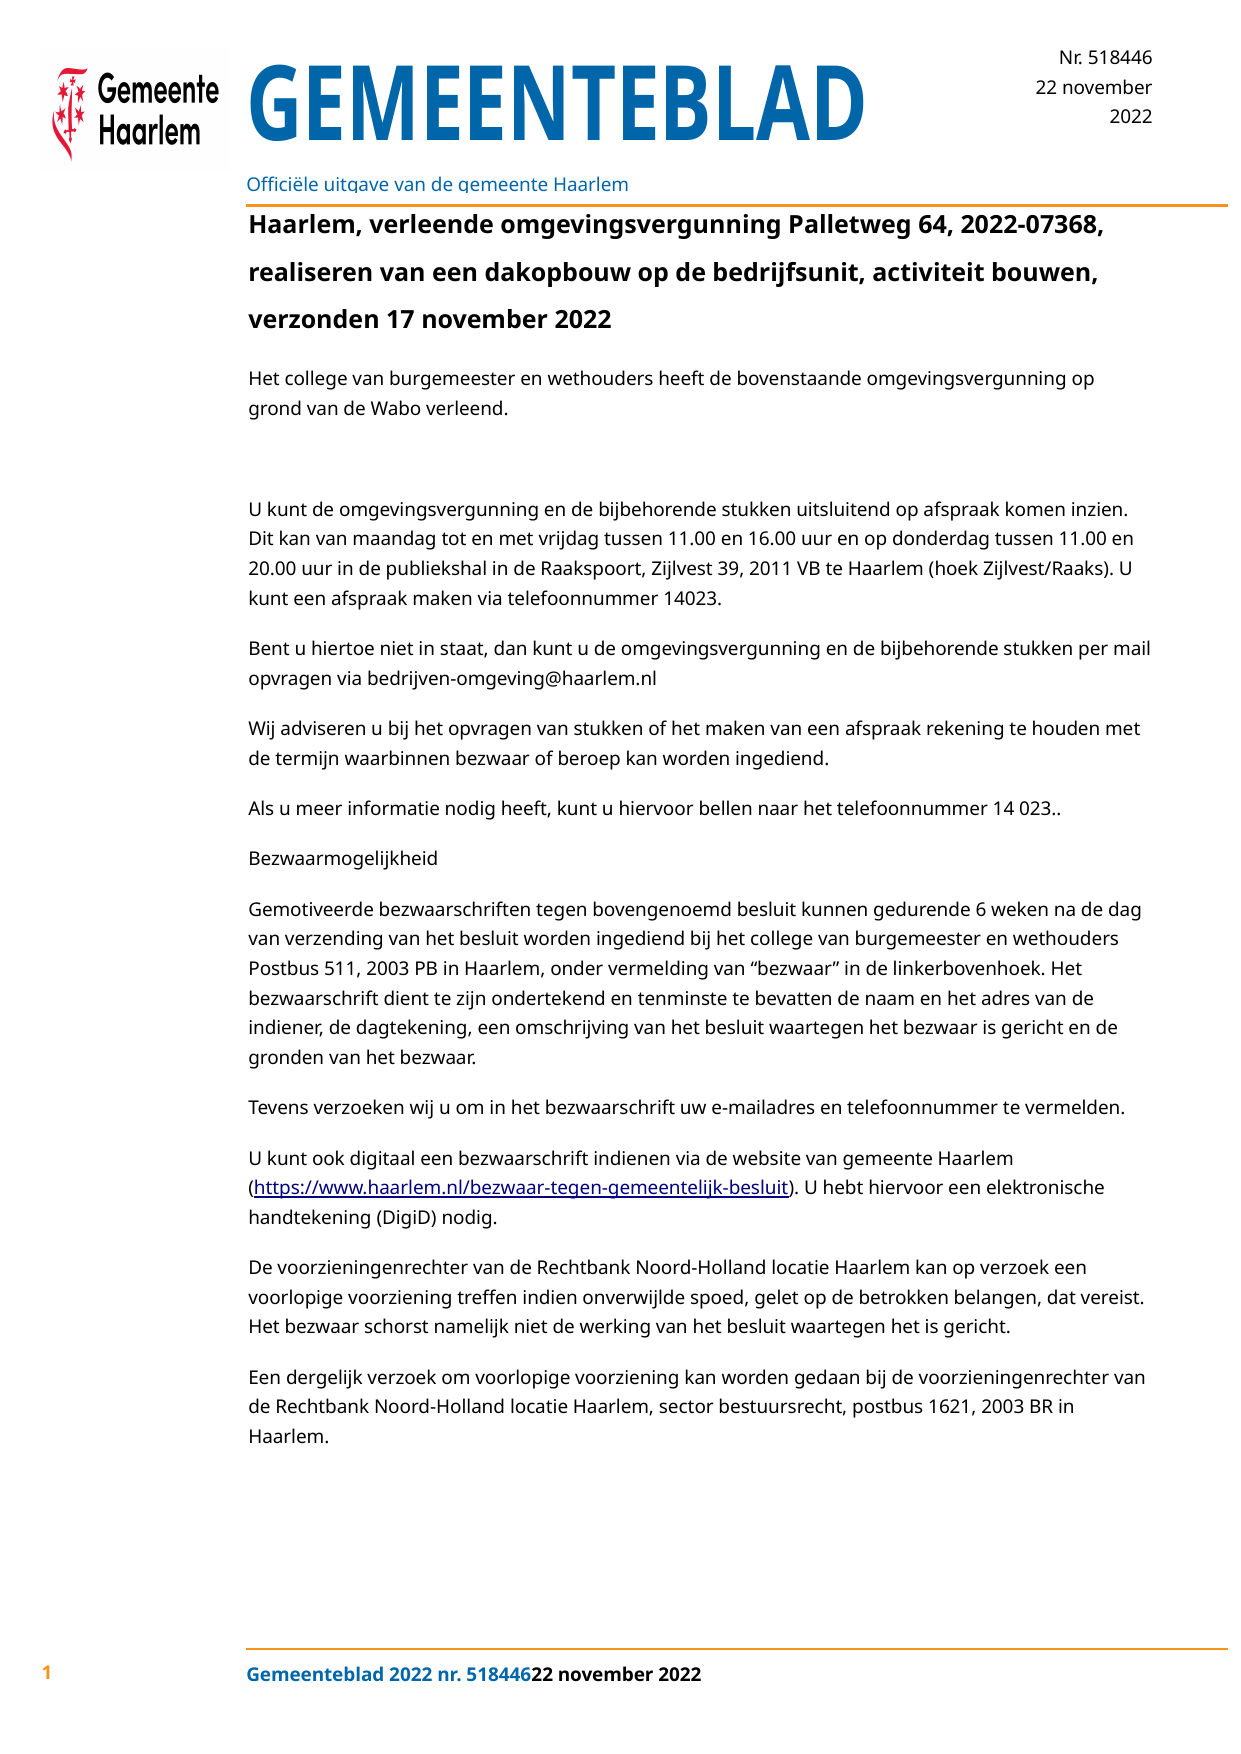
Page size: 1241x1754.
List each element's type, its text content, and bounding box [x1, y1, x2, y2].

text Een dergelijk verzoek om voorlopige voorziening kan worden gedaan bij de voorzieningenrechter van de Rechtbank Noord-Holland locatie Haarlem, sector bestuursrecht, postbus 1621, 2003 BR in Haarlem. [248, 1364, 1152, 1449]
text Gemotiveerde bezwaarschriften tegen bovengenoemd besluit kunnen gedurende 6 weken na de dag van verzending van het besluit worden ingediend bij het college van burgemeester en wethouders Postbus 511, 2003 PB in Haarlem, onder vermelding van “bezwaar” in de linkerbovenhoek. Het bezwaarschrift dient te zijn ondertekend en tenminste te bevatten de naam en het adres van de indiener, de dagtekening, een omschrijving van het besluit waartegen het bezwaar is gericht en de gronden van het bezwaar. [248, 896, 1152, 1069]
text Haarlem, verleende omgevingsvergunning Palletweg 64, 2022-07368, realiseren van een dakopbouw op de bedrijfsunit, activiteit bouwen, verzonden 17 november 2022 [248, 207, 1152, 336]
text U kunt ook digitaal een bezwaarschrift indienen via de website van gemeente Haarlem (https://www.haarlem.nl/bezwaar-tegen-gemeentelijk-besluit). U hebt hiervoor een elektronische handtekening (DigiD) nodig. [248, 1145, 1152, 1229]
text Als u meer informatie nodig heeft, kunt u hiervoor bellen naar het telefoonnummer 14 023.. [248, 795, 1152, 821]
text De voorzieningenrechter van de Rechtbank Noord-Holland locatie Haarlem kan op verzoek een voorlopige voorziening treffen indien onverwijlde spoed, gelet op de betrokken belangen, dat vereist. Het bezwaar schorst namelijk niet de werking van het besluit waartegen het is gericht. [248, 1254, 1152, 1339]
text Tevens verzoeken wij u om in het bezwaarschrift uw e-mailadres en telefoonnummer te vermelden. [248, 1094, 1152, 1120]
text Wij adviseren u bij het opvragen van stukken of het maken van een afspraak rekening te houden met de termijn waarbinnen bezwaar of beroep kan worden ingediend. [248, 715, 1152, 770]
text Bezwaarmogelijkheid [248, 846, 1152, 871]
text Het college van burgemeester en wethouders heeft de bovenstaande omgevingsvergunning op grond van de Wabo verleend. [248, 366, 1152, 421]
text Bent u hiertoe niet in staat, dan kunt u de omgevingsvergunning en de bijbehorende stukken per mail opvragen via bedrijven-omgeving@haarlem.nl [248, 635, 1152, 690]
text U kunt de omgevingsvergunning en de bijbehorende stukken uitsluitend op afspraak komen inzien. Dit kan van maandag tot en met vrijdag tussen 11.00 en 16.00 uur en op donderdag tussen 11.00 en 20.00 uur in de publiekshal in de Raakspoort, Zijlvest 39, 2011 VB te Haarlem (hoek Zijlvest/Raaks). U kunt een afspraak maken via telefoonnummer 14023. [248, 496, 1152, 610]
picture [41, 47, 231, 172]
